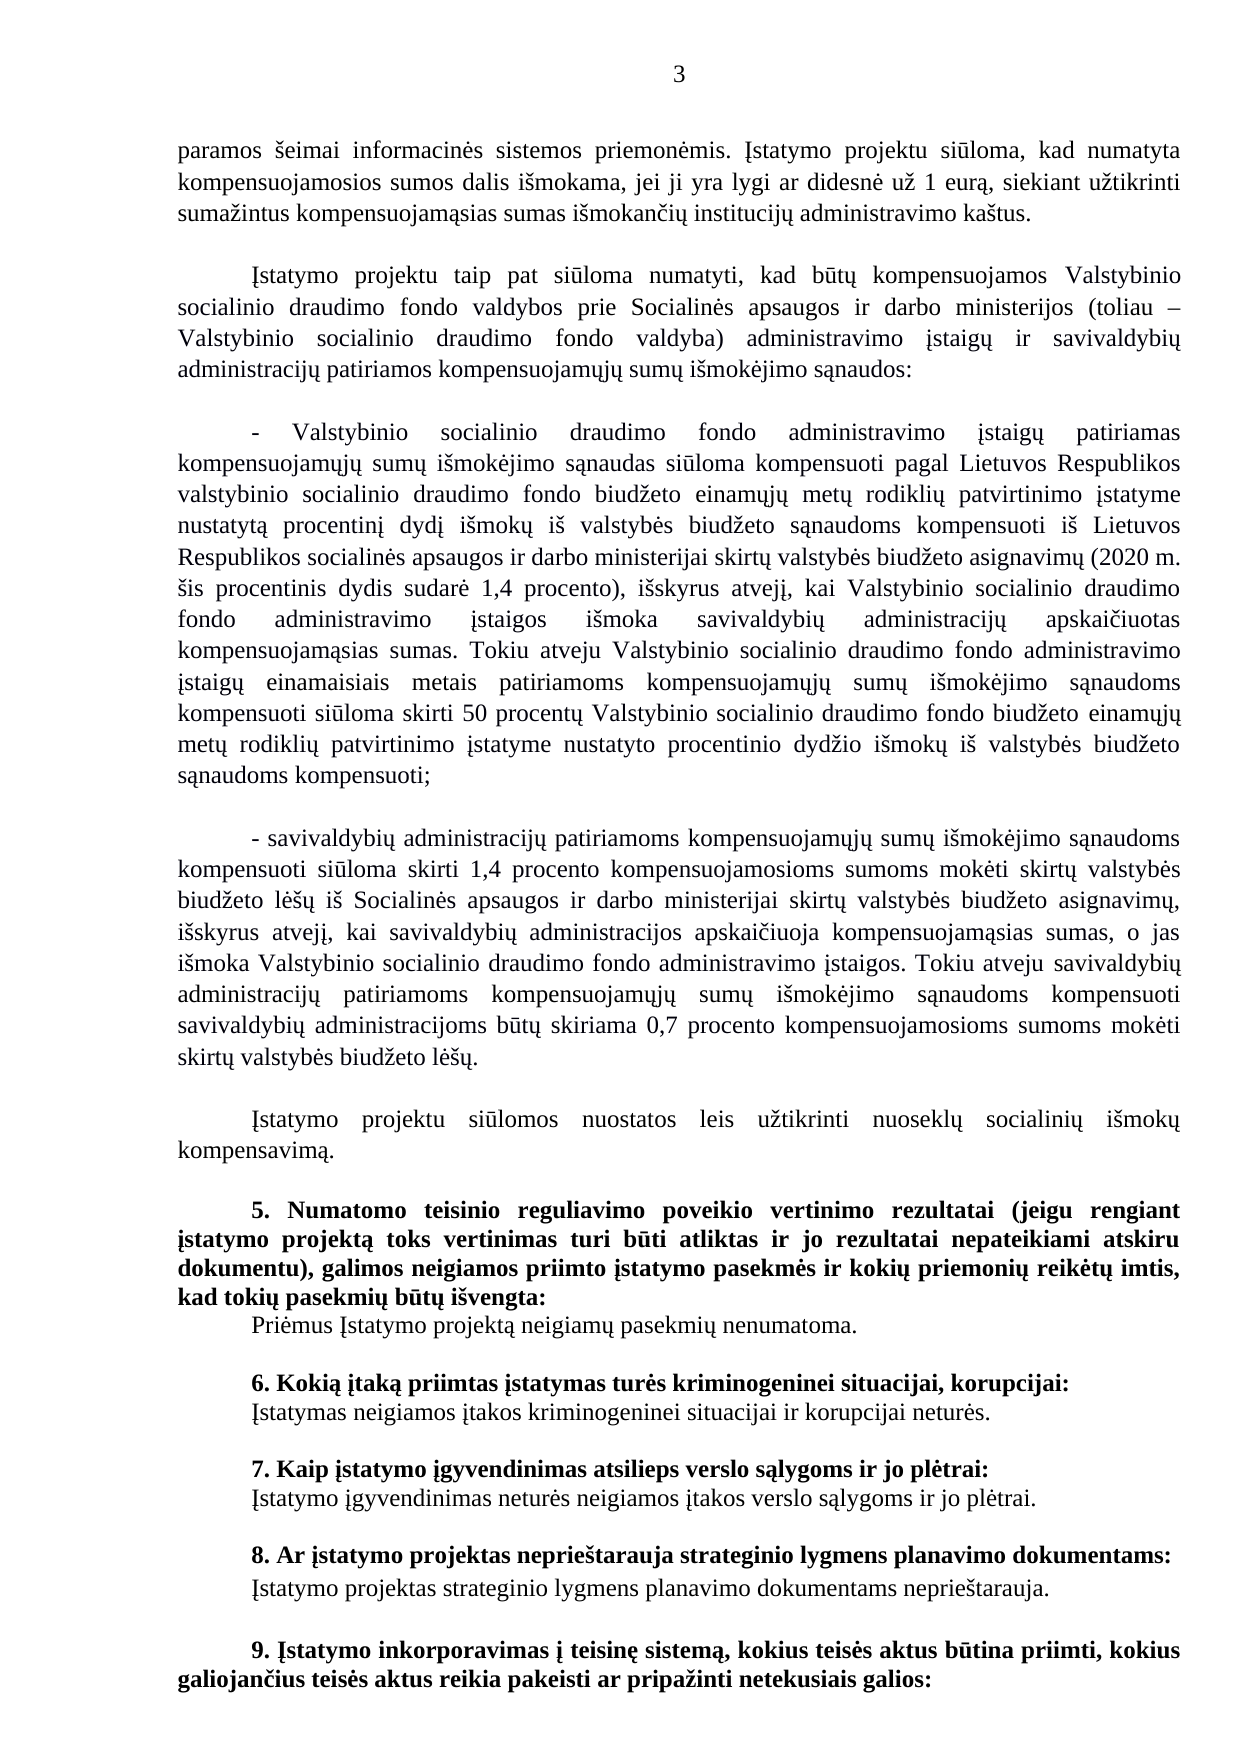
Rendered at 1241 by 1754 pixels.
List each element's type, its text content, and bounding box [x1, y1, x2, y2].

text - Valstybinio socialinio draudimo fondo administravimo įstaigų patiriamas kompensuojamųjų sumų išmokėjimo sąnaudas siūloma kompensuoti pagal Lietuvos Respublikos valstybinio socialinio draudimo fondo biudžeto einamųjų metų rodiklių patvirtinimo įstatyme nustatytą procentinį dydį išmokų iš valstybės biudžeto sąnaudoms kompensuoti iš Lietuvos Respublikos socialinės apsaugos ir darbo ministerijai skirtų valstybės biudžeto asignavimų (2020 m. šis procentinis dydis sudarė 1,4 procento), išskyrus atvejį, kai Valstybinio socialinio draudimo fondo administravimo įstaigos išmoka savivaldybių administracijų apskaičiuotas kompensuojamąsias sumas. Tokiu atveju Valstybinio socialinio draudimo fondo administravimo įstaigų einamaisiais metais patiriamoms kompensuojamųjų sumų išmokėjimo sąnaudoms kompensuoti siūloma skirti 50 procentų Valstybinio socialinio draudimo fondo biudžeto einamųjų metų rodiklių patvirtinimo įstatyme nustatyto procentinio dydžio išmokų iš valstybės biudžeto sąnaudoms kompensuoti; [177, 414, 1181, 789]
text Įstatymo įgyvendinimas neturės neigiamos įtakos verslo sąlygoms ir jo plėtrai. [177, 1483, 1181, 1512]
text Įstatymas neigiamos įtakos kriminogeninei situacijai ir korupcijai neturės. [177, 1397, 1181, 1425]
text 9. Įstatymo inkorporavimas į teisinę sistemą, kokius teisės aktus būtina priimti, kokius galiojančius teisės aktus reikia pakeisti ar pripažinti netekusiais galios: [177, 1635, 1181, 1693]
text paramos šeimai informacinės sistemos priemonėmis. Įstatymo projektu siūloma, kad numatyta kompensuojamosios sumos dalis išmokama, jei ji yra lygi ar didesnė už 1 eurą, siekiant užtikrinti sumažintus kompensuojamąsias sumas išmokančių institucijų administravimo kaštus. [177, 133, 1181, 227]
text Priėmus Įstatymo projektą neigiamų pasekmių nenumatoma. [177, 1310, 1181, 1339]
text Įstatymo projektu taip pat siūloma numatyti, kad būtų kompensuojamos Valstybinio socialinio draudimo fondo valdybos prie Socialinės apsaugos ir darbo ministerijos (toliau – Valstybinio socialinio draudimo fondo valdyba) administravimo įstaigų ir savivaldybių administracijų patiriamos kompensuojamųjų sumų išmokėjimo sąnaudos: [177, 258, 1181, 383]
list 8. Ar įstatymo projektas neprieštarauja strateginio lygmens planavimo dokumentams: [177, 1540, 1181, 1569]
text 7. Kaip įstatymo įgyvendinimas atsilieps verslo sąlygoms ir jo plėtrai: [177, 1454, 1181, 1483]
text 6. Kokią įtaką priimtas įstatymas turės kriminogeninei situacijai, korupcijai: [177, 1368, 1181, 1397]
text - savivaldybių administracijų patiriamoms kompensuojamųjų sumų išmokėjimo sąnaudoms kompensuoti siūloma skirti 1,4 procento kompensuojamosioms sumoms mokėti skirtų valstybės biudžeto lėšų iš Socialinės apsaugos ir darbo ministerijai skirtų valstybės biudžeto asignavimų, išskyrus atvejį, kai savivaldybių administracijos apskaičiuoja kompensuojamąsias sumas, o jas išmoka Valstybinio socialinio draudimo fondo administravimo įstaigos. Tokiu atveju savivaldybių administracijų patiriamoms kompensuojamųjų sumų išmokėjimo sąnaudoms kompensuoti savivaldybių administracijoms būtų skiriama 0,7 procento kompensuojamosioms sumoms mokėti skirtų valstybės biudžeto lėšų. [177, 820, 1181, 1070]
text 5. Numatomo teisinio reguliavimo poveikio vertinimo rezultatai (jeigu rengiant įstatymo projektą toks vertinimas turi būti atliktas ir jo rezultatai nepateikiami atskiru dokumentu), galimos neigiamos priimto įstatymo pasekmės ir kokių priemonių reikėtų imtis, kad tokių pasekmių būtų išvengta: [177, 1195, 1181, 1310]
list Įstatymo projektas strateginio lygmens planavimo dokumentams neprieštarauja. [177, 1573, 1181, 1602]
text Įstatymo projektu siūlomos nuostatos leis užtikrinti nuoseklų socialinių išmokų kompensavimą. [177, 1102, 1181, 1164]
